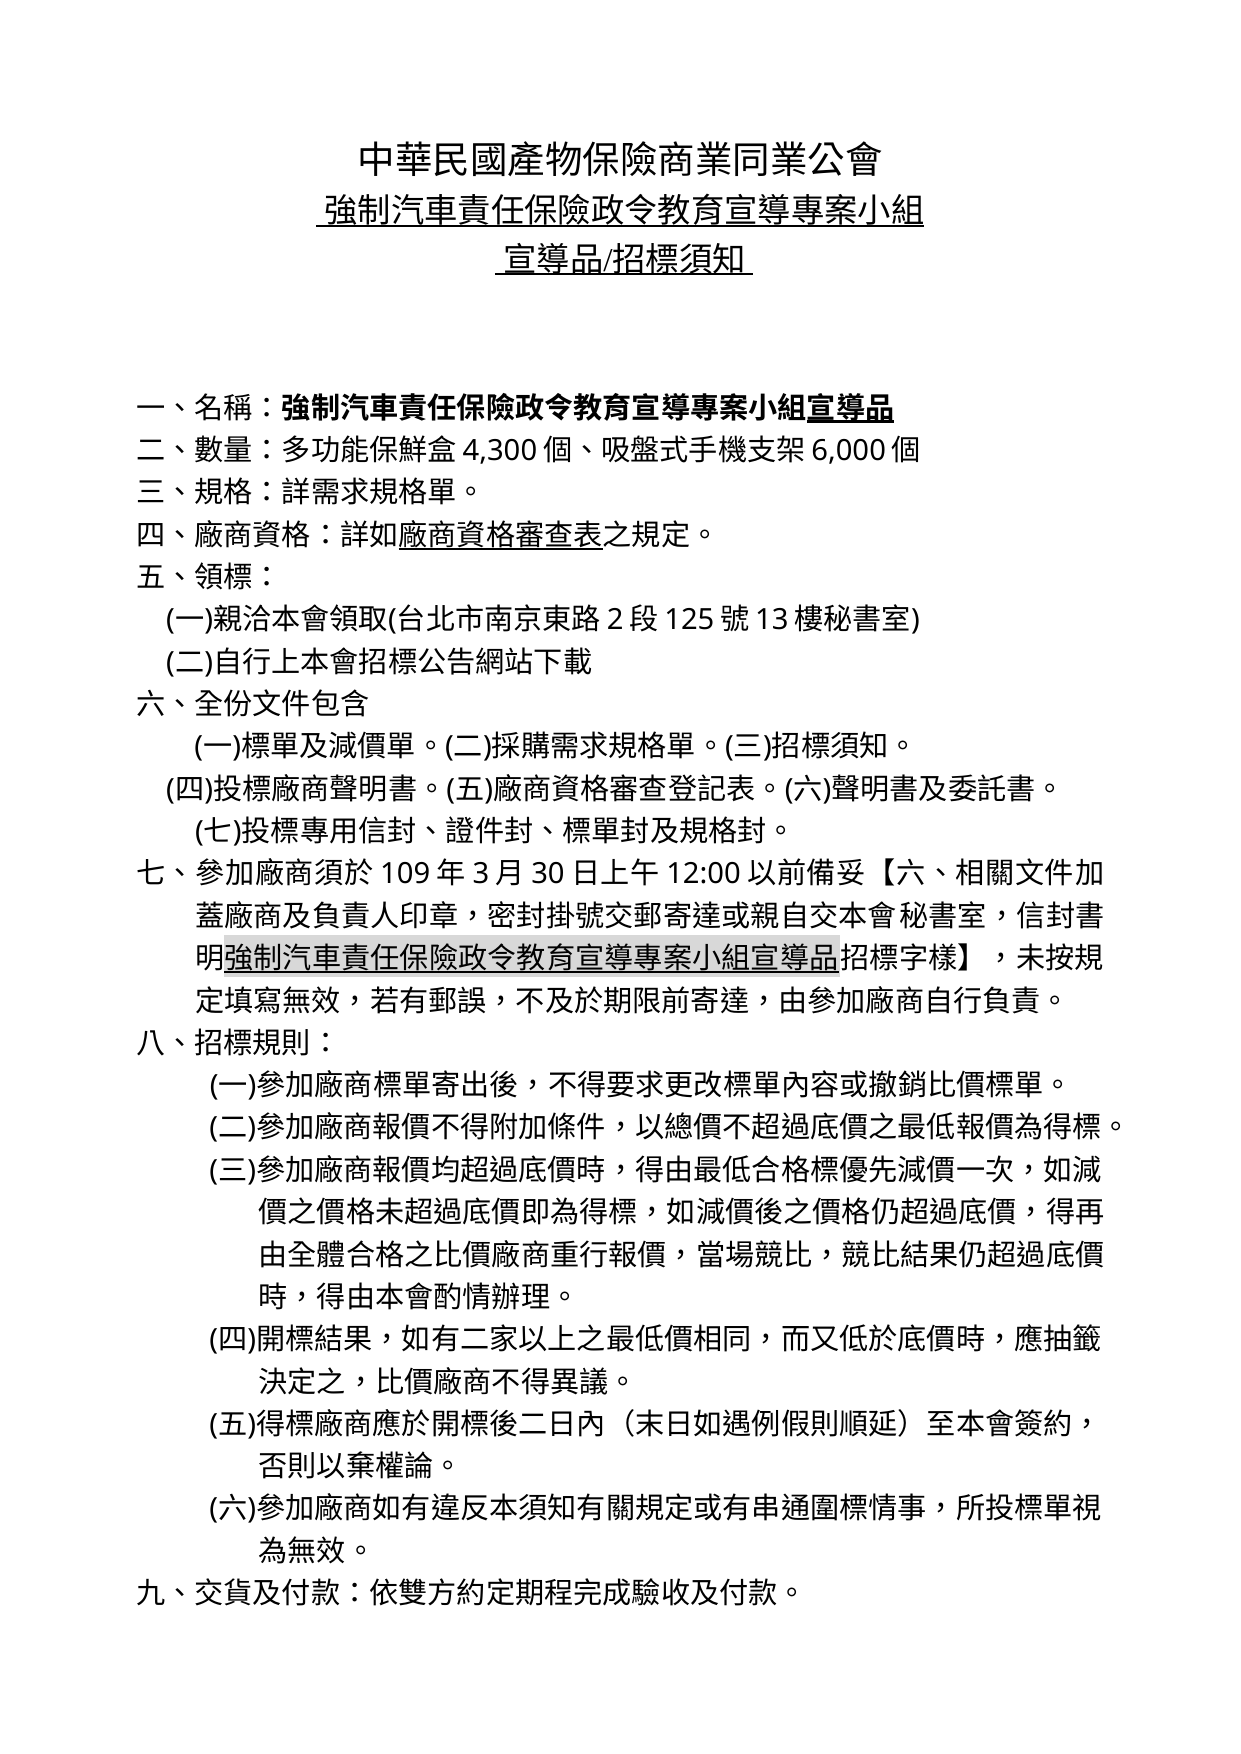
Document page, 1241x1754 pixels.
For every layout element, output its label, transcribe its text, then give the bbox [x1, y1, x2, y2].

text (一)參加廠商標單寄出後，不得要求更改標單內容或撤銷比價標單。 [136, 1062, 1104, 1104]
text (六)參加廠商如有違反本須知有關規定或有串通圍標情事，所投標單視為無效。 [209, 1485, 1104, 1570]
text 九、交貨及付款：依雙方約定期程完成驗收及付款。 [136, 1570, 1104, 1612]
text (二)自行上本會招標公告網站下載 [136, 638, 1104, 681]
text (一)親洽本會領取(台北市南京東路2段125號13樓秘書室) [136, 596, 1104, 638]
text 八、招標規則： [136, 1019, 1104, 1062]
text (二)參加廠商報價不得附加條件，以總價不超過底價之最低報價為得標。 [209, 1104, 1104, 1146]
text 強制汽車責任保險政令教育宣導專案小組 [136, 184, 1104, 232]
text 二、數量：多功能保鮮盒4,300個、吸盤式手機支架6,000個 [136, 427, 1104, 469]
text 一、名稱：強制汽車責任保險政令教育宣導專案小組宣導品 [136, 357, 1104, 427]
text 六、全份文件包含 [136, 681, 1104, 723]
text 三、規格：詳需求規格單。 [136, 469, 1104, 511]
text (一)標單及減價單。(二)採購需求規格單。(三)招標須知。 [136, 723, 1104, 765]
text 中華民國產物保險商業同業公會 [136, 130, 1104, 184]
text 四、廠商資格：詳如廠商資格審查表之規定。 [136, 511, 1104, 553]
text (五)得標廠商應於開標後二日內（末日如遇例假則順延）至本會簽約，否則以棄權論。 [209, 1400, 1104, 1485]
text (七)投標專用信封、證件封、標單封及規格封。 [136, 808, 1104, 850]
text 七、參加廠商須於109年3月30日上午12:00以前備妥【六、相關文件加蓋廠商及負責人印章，密封掛號交郵寄達或親自交本會秘書室，信封書明強制汽車責任保險政令教育宣導專案小組宣導品招標字樣】，未按規定填寫無效，若有郵誤，不及於期限前寄達，由參加廠商自行負責。 [136, 850, 1104, 1019]
text (四)開標結果，如有二家以上之最低價相同，而又低於底價時，應抽籤決定之，比價廠商不得異議。 [209, 1316, 1104, 1400]
text (三)參加廠商報價均超過底價時，得由最低合格標優先減價一次，如減價之價格未超過底價即為得標，如減價後之價格仍超過底價，得再由全體合格之比價廠商重行報價，當場競比，競比結果仍超過底價時，得由本會酌情辦理。 [209, 1146, 1104, 1316]
text 宣導品/招標須知 [136, 232, 1104, 281]
text (四)投標廠商聲明書。(五)廠商資格審查登記表。(六)聲明書及委託書。 [136, 765, 1104, 808]
text 五、領標： [136, 553, 1104, 596]
